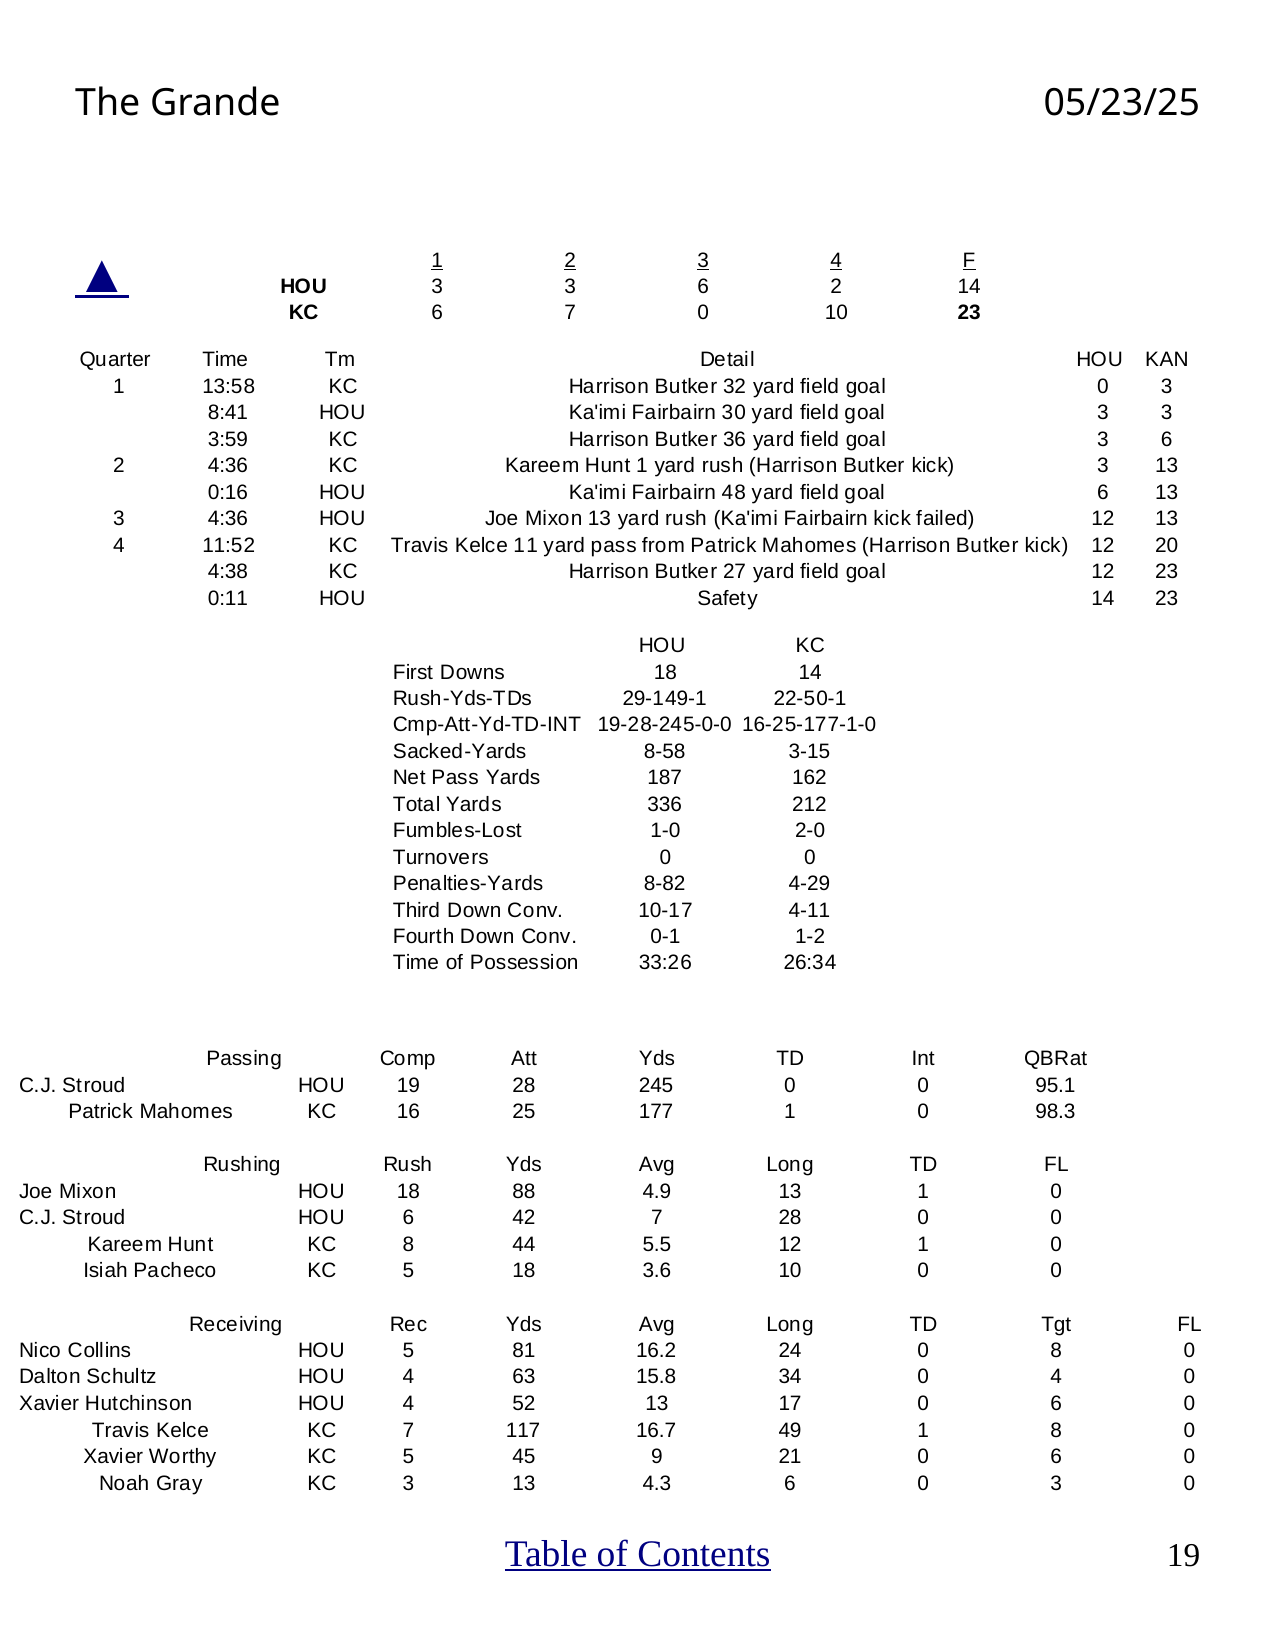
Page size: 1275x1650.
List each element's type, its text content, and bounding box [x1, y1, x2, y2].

text ▲ [75, 242, 1200, 304]
